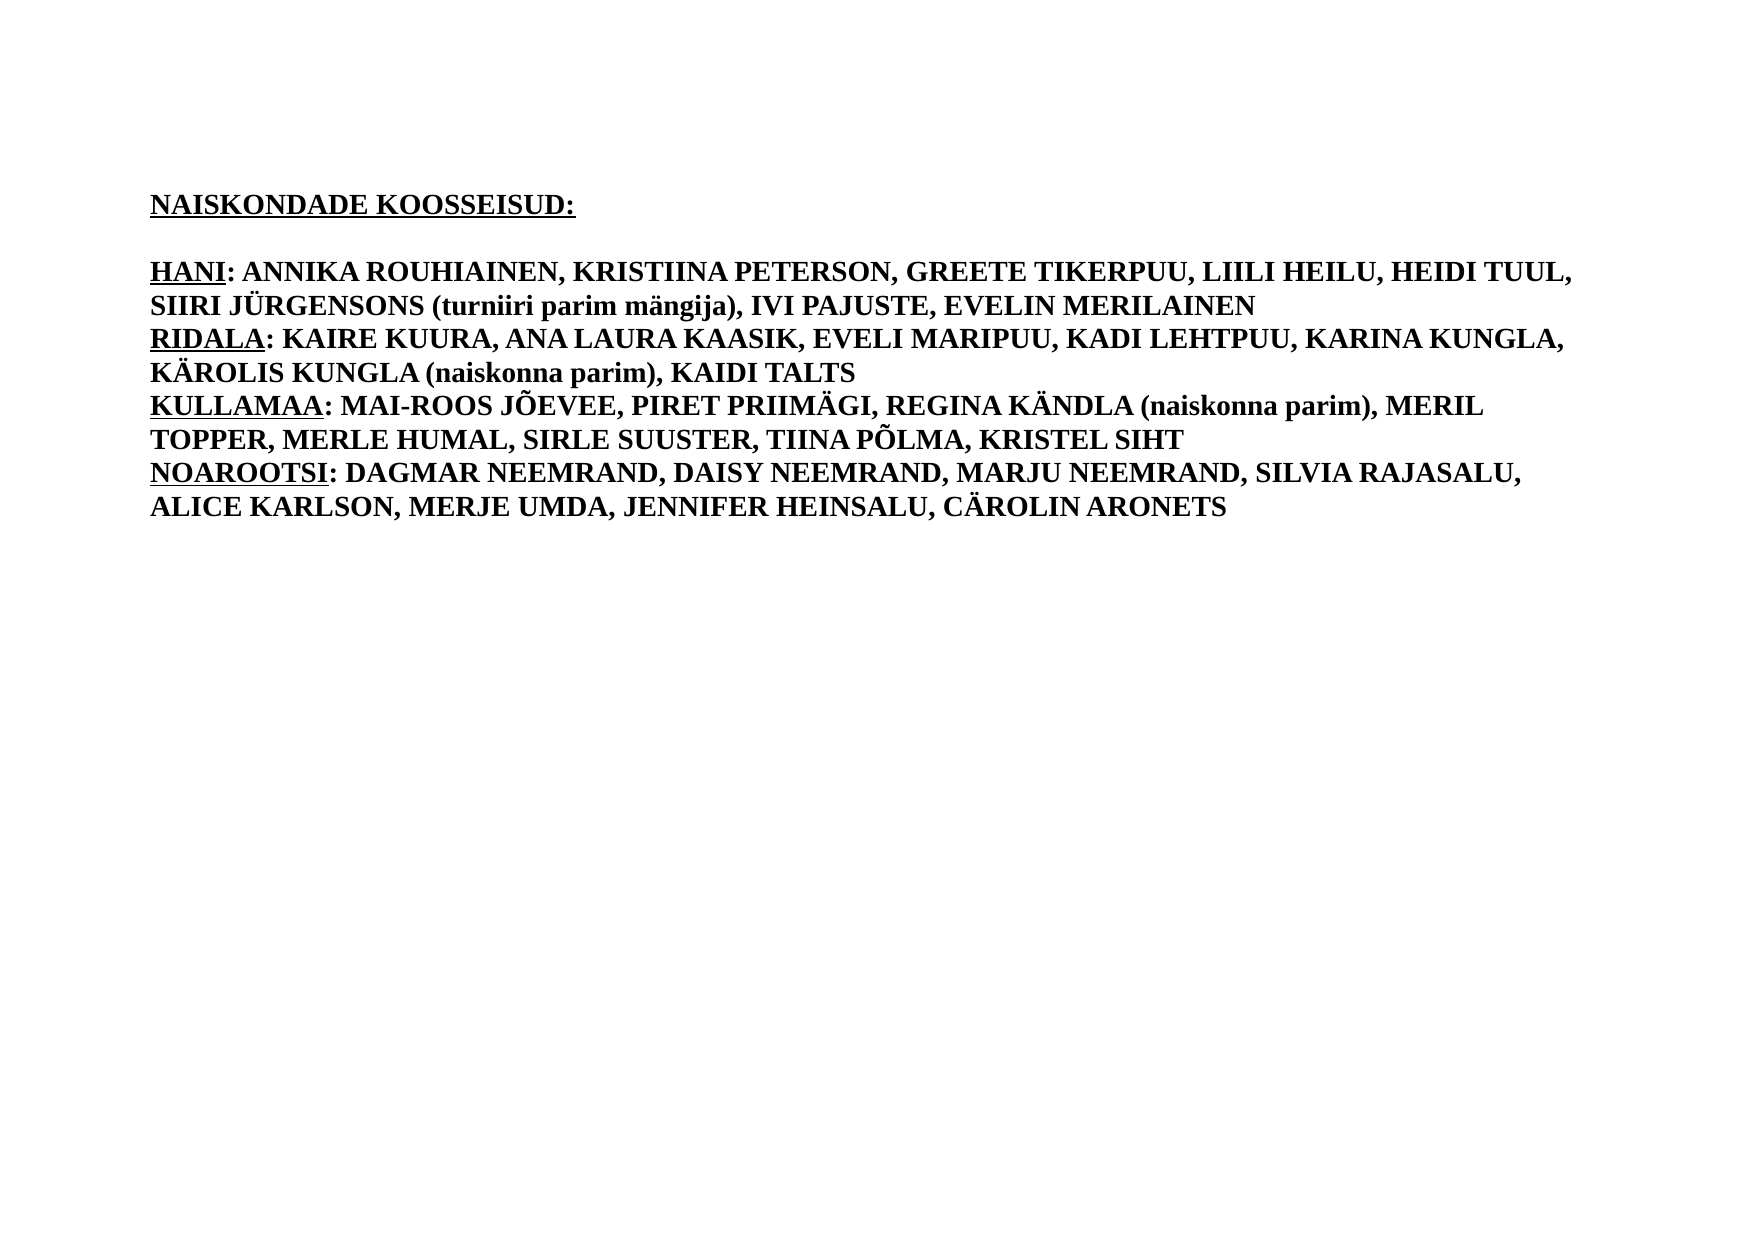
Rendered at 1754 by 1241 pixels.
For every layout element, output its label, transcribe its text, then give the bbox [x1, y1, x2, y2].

text NOAROOTSI: DAGMAR NEEMRAND, DAISY NEEMRAND, MARJU NEEMRAND, SILVIA RAJASALU, ALICE KARLSON, MERJE UMDA, JENNIFER HEINSALU, CÄROLIN ARONETS [150, 456, 1604, 523]
text NAISKONDADE KOOSSEISUD: [150, 187, 1604, 221]
text HANI: ANNIKA ROUHIAINEN, KRISTIINA PETERSON, GREETE TIKERPUU, LIILI HEILU, HEIDI TUUL, SIIRI JÜRGENSONS (turniiri parim mängija), IVI PAJUSTE, EVELIN MERILAINEN [150, 254, 1604, 321]
text RIDALA: KAIRE KUURA, ANA LAURA KAASIK, EVELI MARIPUU, KADI LEHTPUU, KARINA KUNGLA, KÄROLIS KUNGLA (naiskonna parim), KAIDI TALTS [150, 321, 1604, 388]
text KULLAMAA: MAI-ROOS JÕEVEE, PIRET PRIIMÄGI, REGINA KÄNDLA (naiskonna parim), MERIL TOPPER, MERLE HUMAL, SIRLE SUUSTER, TIINA PÕLMA, KRISTEL SIHT [150, 388, 1604, 456]
